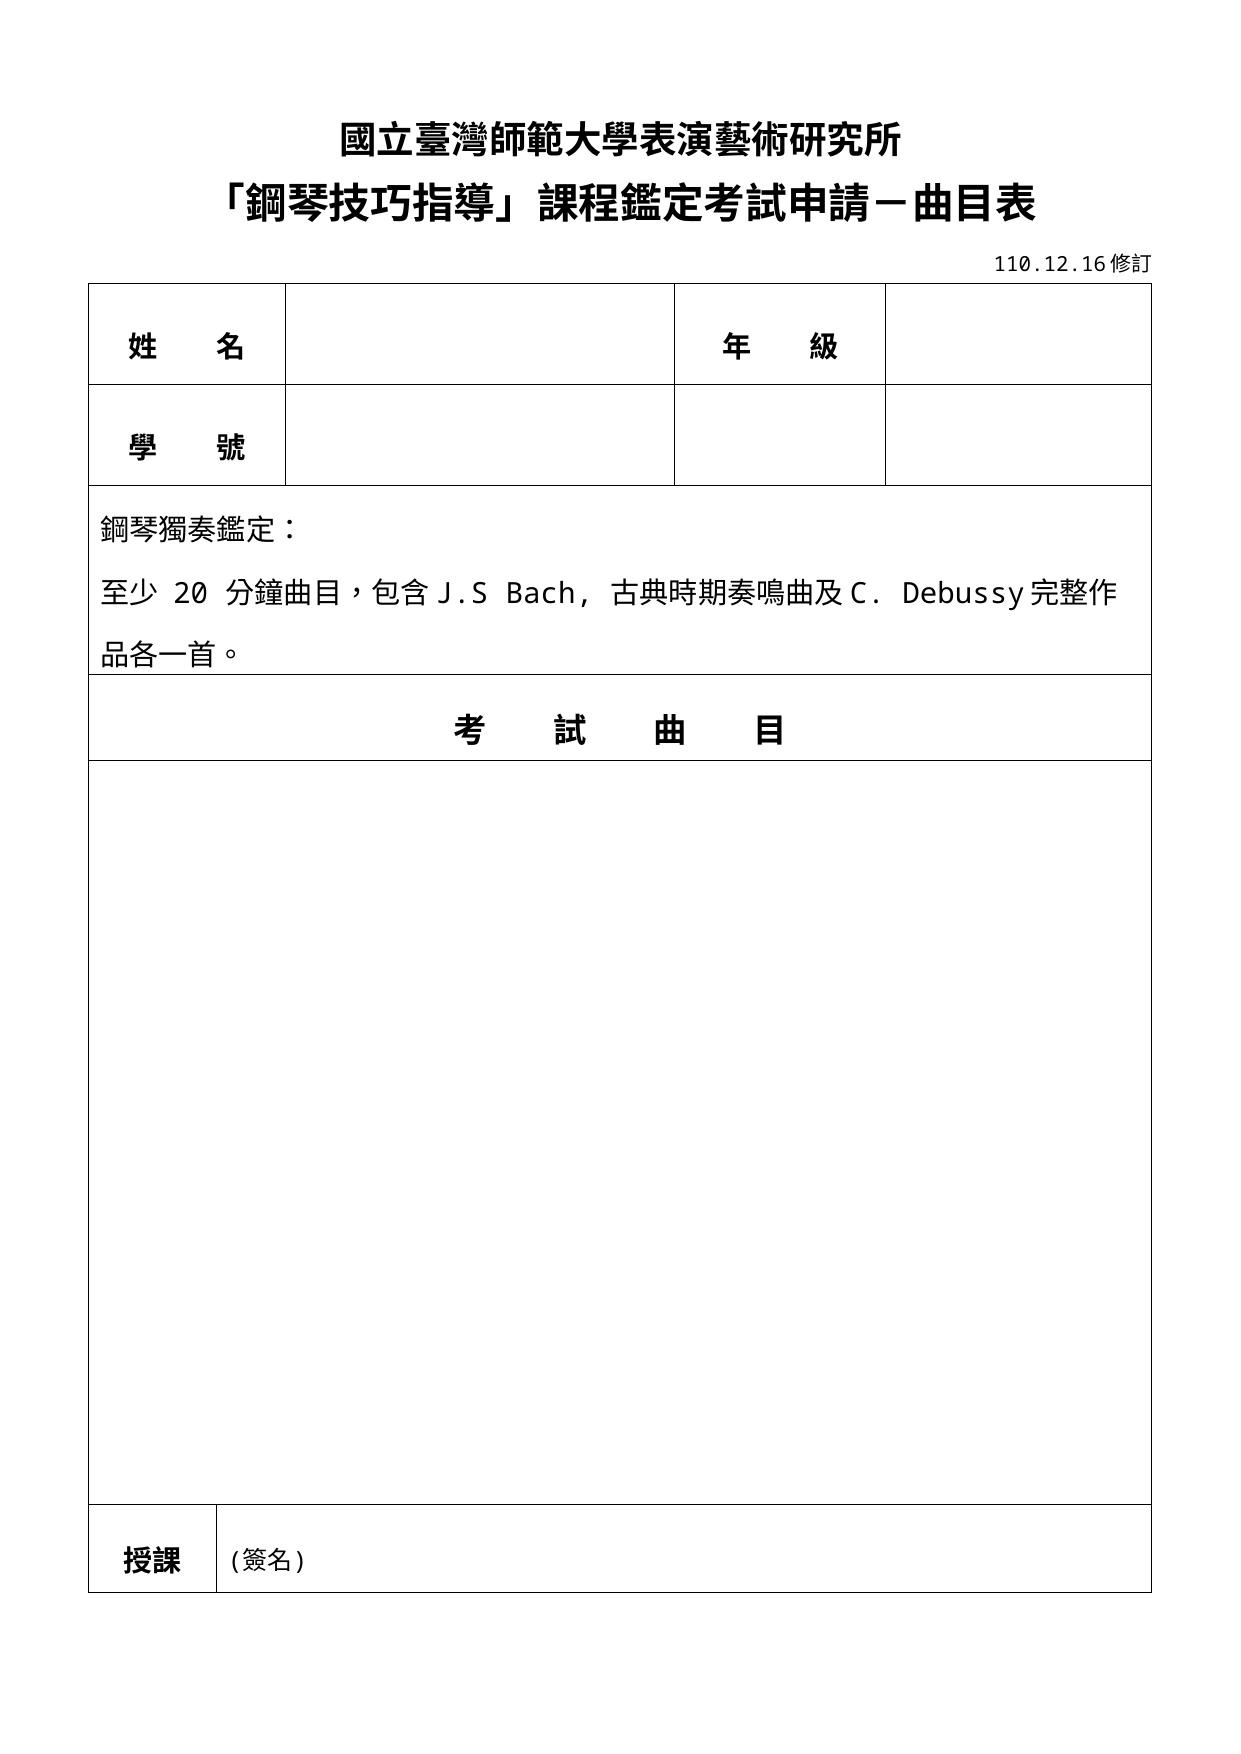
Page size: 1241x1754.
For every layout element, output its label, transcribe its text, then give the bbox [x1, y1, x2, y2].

table_cell [286, 385, 674, 485]
text 國立臺灣師範大學表演藝術研究所 [89, 96, 1152, 158]
table_cell 鋼琴獨奏鑑定： 至少 20 分鐘曲目，包含J.S Bach, 古典時期奏鳴曲及C. Debussy完整作品各一首。 [89, 486, 1151, 674]
text 110.12.16修訂 [89, 221, 1152, 283]
table_header [286, 284, 674, 384]
table_cell 學 號 [89, 385, 285, 485]
table_cell 考 試 曲 目 [89, 675, 1151, 760]
table_cell 授課 [89, 1505, 216, 1592]
table_cell [89, 761, 1151, 1504]
table_cell [675, 385, 885, 485]
table_cell [886, 385, 1151, 485]
table_header [886, 284, 1151, 384]
table_header 年 級 [675, 284, 885, 384]
table_cell (簽名) [217, 1505, 1151, 1592]
text 「鋼琴技巧指導」課程鑑定考試申請－曲目表 [89, 158, 1152, 221]
table_header 姓 名 [89, 284, 285, 384]
